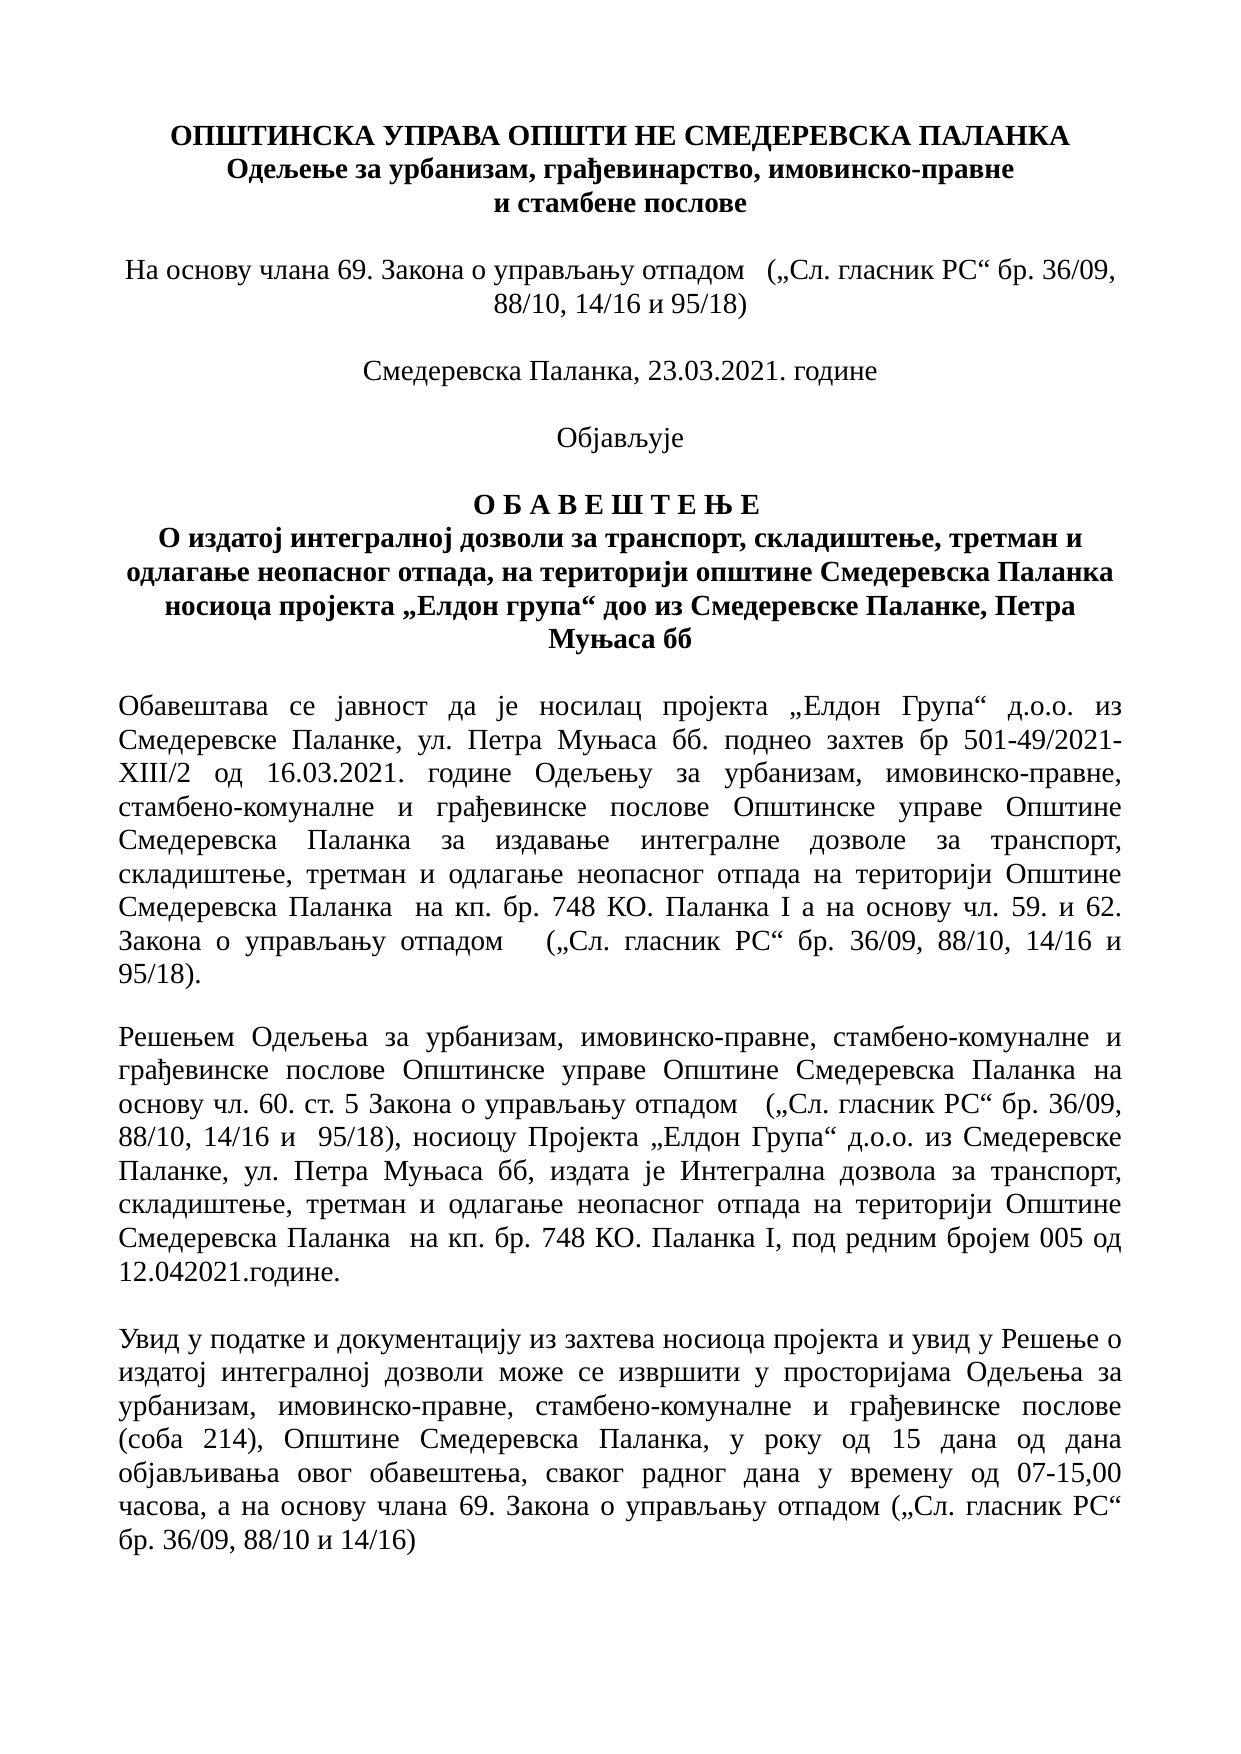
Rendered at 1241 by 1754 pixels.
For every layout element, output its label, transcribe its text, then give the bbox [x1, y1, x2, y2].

text О издатој интегралној дозволи за транспорт, складиштење, третман и одлагање неопасног отпада, на територији општине Смедеревска Паланка носиоца пројекта „Елдон група“ доо из Смедеревске Паланке, Петра Муњаса бб [118, 521, 1122, 655]
text О Б А В Е Ш Т Е Њ Е [118, 487, 1122, 521]
text Одељење за урбанизам, грађевинарство, имовинско-правне [118, 152, 1122, 185]
text Решењем Одељења за урбанизам, имовинско-правне, стамбено-комуналне и грађевинске послове Општинске управе Општине Смедеревска Паланка на основу чл. 60. ст. 5 Закона о управљању отпадом („Сл. гласник РС“ бр. 36/09, 88/10, 14/16 и 95/18), носиоцу Пројекта „Елдон Група“ д.о.о. из Смедеревске Паланке, ул. Петра Муњаса бб, издата је Интегрална дозвола за транспорт, складиштење, третман и одлагање неопасног отпада на територији Општине Смедеревска Паланка на кп. бр. 748 КО. Паланка I, под редним бројем 005 од 12.042021.године. [118, 1019, 1122, 1287]
text На основу члана 69. Закона о управљању отпадом („Сл. гласник РС“ бр. 36/09, 88/10, 14/16 и 95/18) [118, 252, 1122, 319]
text и стамбене послове [118, 185, 1122, 219]
text Објављује [118, 420, 1122, 453]
text ОПШТИНСКА УПРАВА ОПШТИ НЕ СМЕДЕРЕВСКА ПАЛАНКА [118, 118, 1122, 152]
text Обавештава се јавност да је носилац пројекта „Елдон Група“ д.о.о. из Смедеревске Паланке, ул. Петра Муњаса бб. поднео захтев бр 501-49/2021-XIII/2 од 16.03.2021. године Одељењу за урбанизам, имовинско-правне, стамбено-комуналне и грађевинске послове Општинске управе Општине Смедеревска Паланка за издавање интегралне дозволе за транспорт, складиштење, третман и одлагање неопасног отпада на територији Општине Смедеревска Паланка на кп. бр. 748 КО. Паланка I а на основу чл. 59. и 62. Закона о управљању отпадом („Сл. гласник РС“ бр. 36/09, 88/10, 14/16 и 95/18). [118, 688, 1122, 990]
text Смедеревска Паланка, 23.03.2021. године [118, 353, 1122, 386]
text Увид у податке и документацију из захтева носиоца пројекта и увид у Решење о издатој интегралној дозволи може се извршити у просторијама Одељења за урбанизам, имовинско-правне, стамбено-комуналне и грађевинске послове (соба 214), Општине Смедеревска Паланка, у року од 15 дана од дана објављивања овог обавештења, сваког радног дана у времену од 07-15,00 часова, а на основу члана 69. Закона о управљању отпадом („Сл. гласник РС“ бр. 36/09, 88/10 и 14/16) [118, 1321, 1122, 1556]
